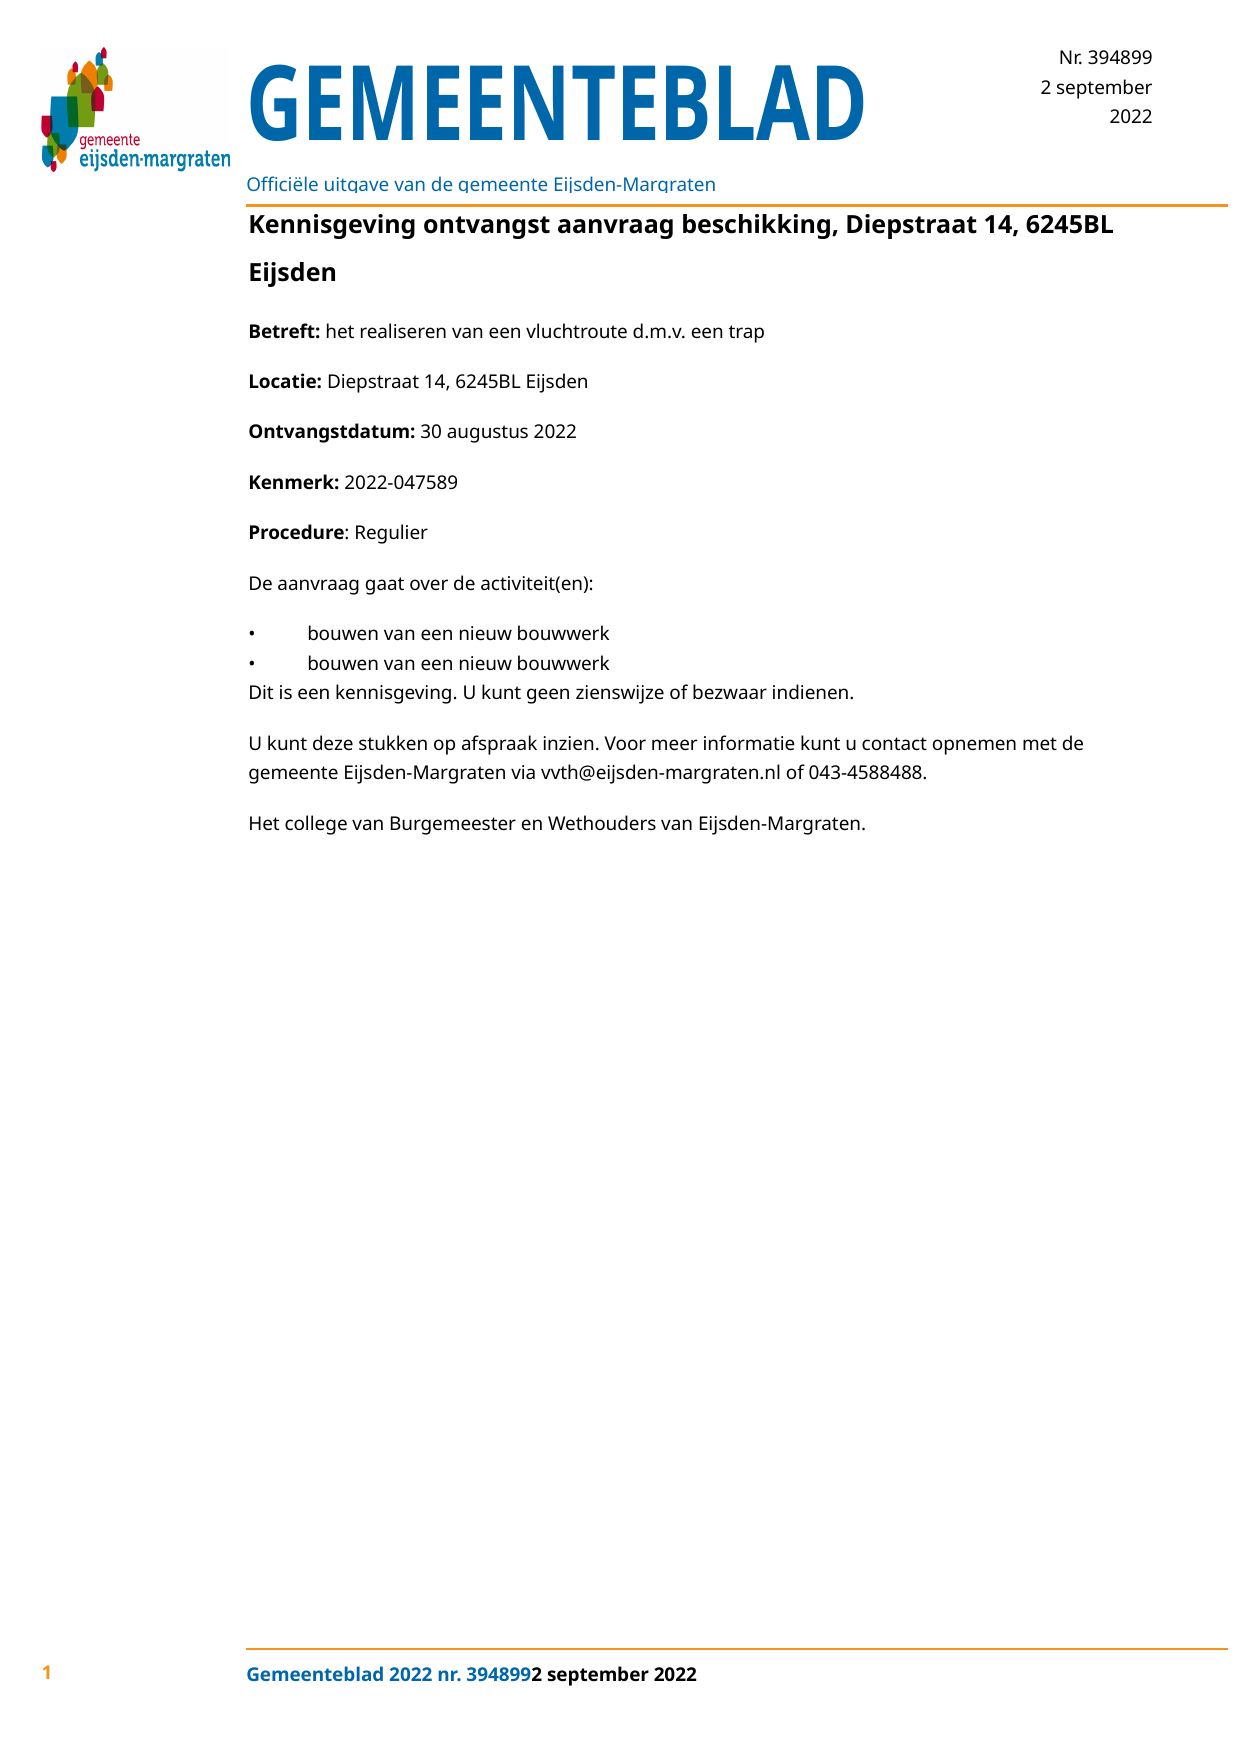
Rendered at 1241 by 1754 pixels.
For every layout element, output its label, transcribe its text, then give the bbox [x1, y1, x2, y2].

text De aanvraag gaat over de activiteit(en): [248, 570, 1152, 596]
text Ontvangstdatum: 30 augustus 2022 [248, 419, 1152, 444]
text Dit is een kennisgeving. U kunt geen zienswijze of bezwaar indienen. [248, 679, 1152, 705]
text Procedure: Regulier [248, 519, 1152, 545]
text Kennisgeving ontvangst aanvraag beschikking, Diepstraat 14, 6245BL Eijsden [248, 207, 1152, 288]
list bouwen van een nieuw bouwwerk [248, 650, 1152, 676]
picture [41, 47, 231, 172]
list bouwen van een nieuw bouwwerk [248, 620, 1152, 646]
text Kenmerk: 2022-047589 [248, 469, 1152, 495]
text U kunt deze stukken op afspraak inzien. Voor meer informatie kunt u contact opnemen met de gemeente Eijsden-Margraten via vvth@eijsden-margraten.nl of 043-4588488. [248, 730, 1152, 785]
text Het college van Burgemeester en Wethouders van Eijsden-Margraten. [248, 810, 1152, 836]
text Betreft: het realiseren van een vluchtroute d.m.v. een trap [248, 318, 1152, 344]
text Locatie: Diepstraat 14, 6245BL Eijsden [248, 368, 1152, 394]
